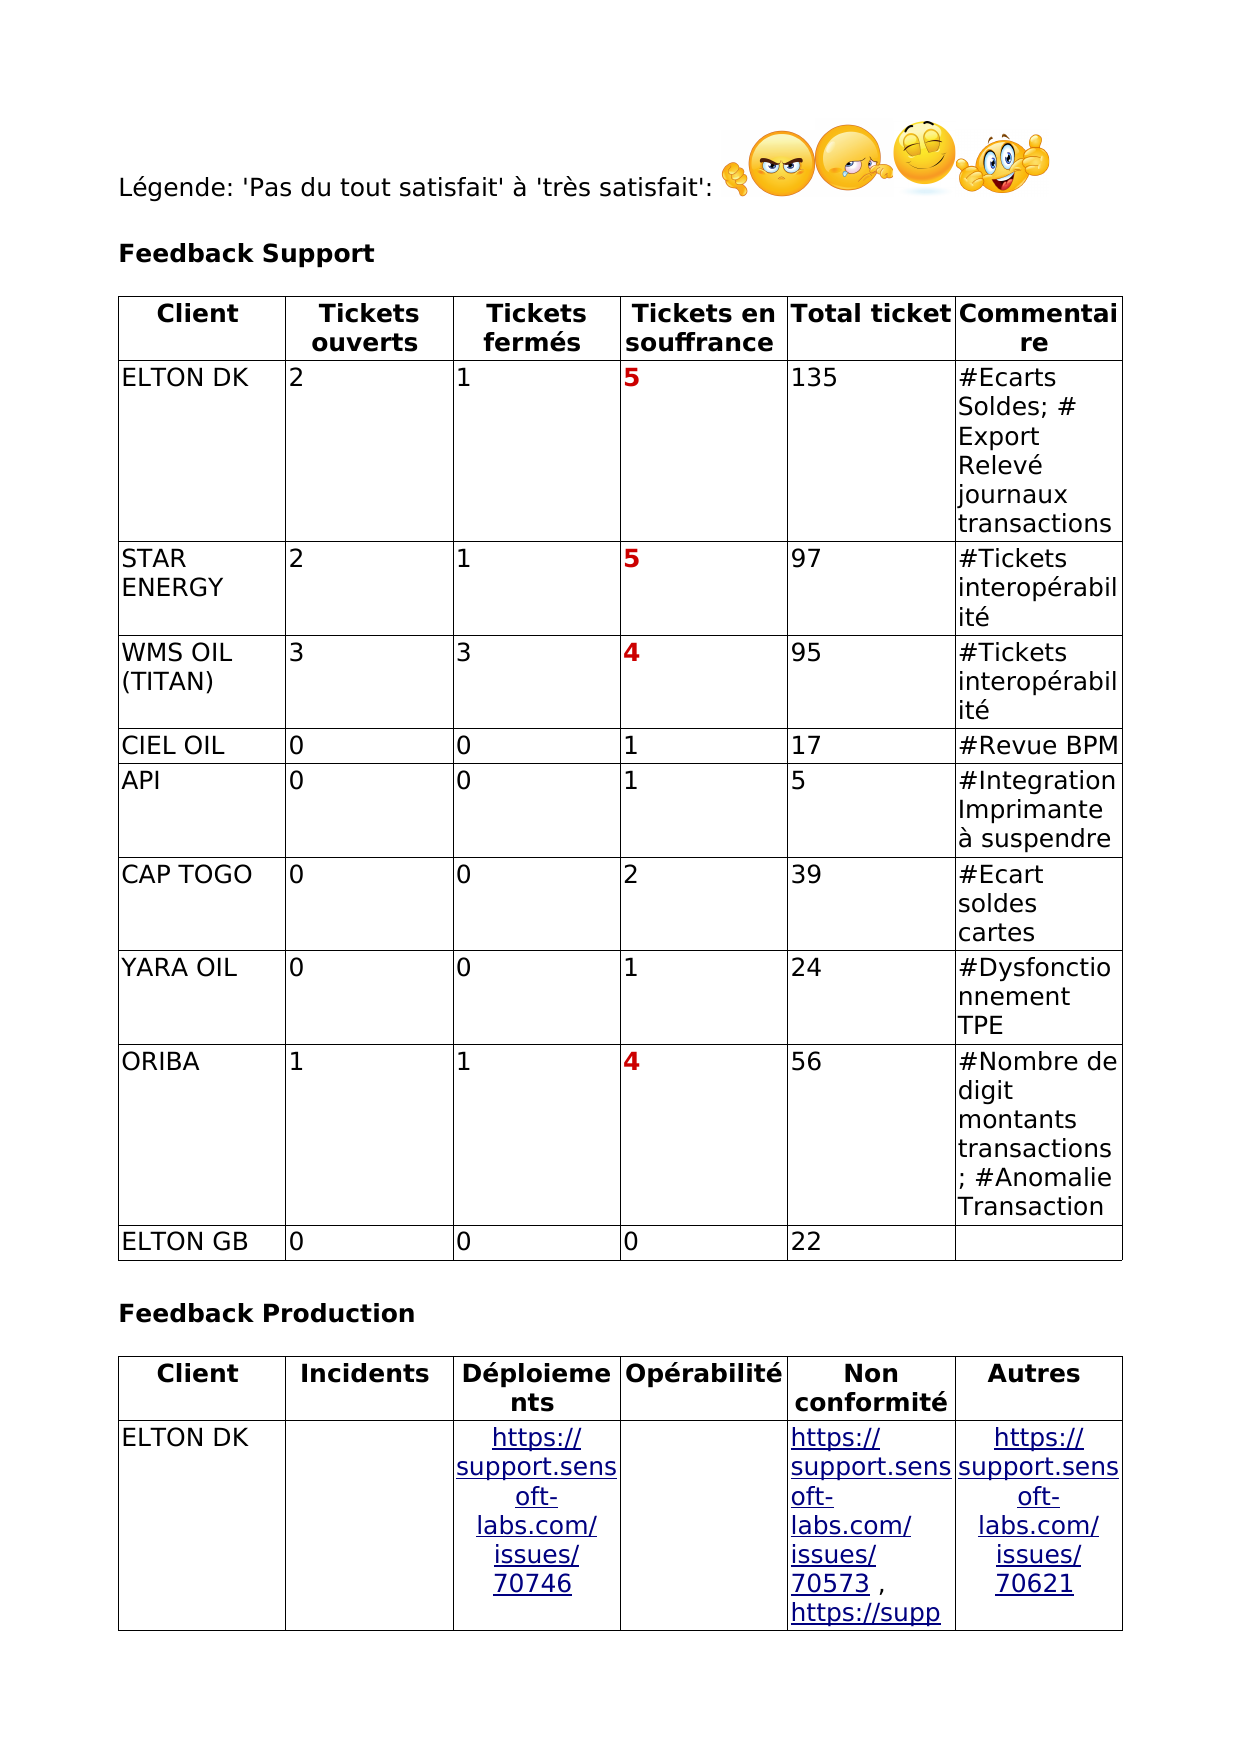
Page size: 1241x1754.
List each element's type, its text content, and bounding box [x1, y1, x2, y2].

table_header Déploiements [454, 1357, 620, 1420]
table_cell 3 [286, 636, 453, 728]
table_cell 0 [286, 858, 453, 950]
table_cell 0 [286, 1226, 453, 1260]
table_header Non conformité [788, 1357, 955, 1420]
table_cell 4 [621, 1045, 787, 1224]
table_cell YARA OIL [119, 951, 285, 1044]
table_header Client [119, 297, 285, 360]
table_cell 1 [454, 1045, 620, 1224]
table_header Client [119, 1357, 285, 1420]
table_cell 97 [788, 542, 955, 635]
table_cell 0 [454, 764, 620, 857]
table_cell #Tickets interopérabilité [956, 636, 1122, 728]
table_cell #Revue BPM [956, 729, 1122, 763]
table_cell 1 [621, 729, 787, 763]
table_cell API [119, 764, 285, 857]
table_cell 135 [788, 361, 955, 541]
table_header Opérabilité [621, 1357, 787, 1420]
table_cell [956, 1226, 1122, 1260]
table_header Incidents [286, 1357, 453, 1420]
table_cell 0 [454, 1226, 620, 1260]
subtitle Feedback Support [118, 240, 1122, 269]
table_cell #Tickets interopérabilité [956, 542, 1122, 635]
table_cell 4 [621, 636, 787, 728]
table_cell https://support.sensoft-labs.com/issues/70573 , https://supp [788, 1421, 955, 1630]
table_cell 0 [286, 951, 453, 1044]
table_cell [621, 1421, 787, 1630]
table_cell 56 [788, 1045, 955, 1224]
text Légende: 'Pas du tout satisfait' à 'très satisfait': [118, 118, 1122, 202]
table_cell 1 [621, 951, 787, 1044]
table_cell STAR ENERGY [119, 542, 285, 635]
table_cell 1 [454, 361, 620, 541]
table_cell #Nombre de digit montants transactions; #Anomalie Transaction [956, 1045, 1122, 1224]
table_cell #Ecarts Soldes; # Export Relevé journaux transactions [956, 361, 1122, 541]
table_cell ELTON DK [119, 361, 285, 541]
table_cell 0 [286, 764, 453, 857]
table_cell https://support.sensoft-labs.com/issues/70746 [454, 1421, 620, 1630]
table_cell CAP TOGO [119, 858, 285, 950]
table_cell 0 [454, 858, 620, 950]
table_cell 17 [788, 729, 955, 763]
table_cell 95 [788, 636, 955, 728]
table_cell CIEL OIL [119, 729, 285, 763]
table_cell 1 [621, 764, 787, 857]
table_cell 2 [286, 542, 453, 635]
table_header Tickets en souffrance [621, 297, 787, 360]
table_cell 39 [788, 858, 955, 950]
table_cell 0 [454, 951, 620, 1044]
table_header Commentaire [956, 297, 1122, 360]
table_cell 5 [621, 361, 787, 541]
table_cell 22 [788, 1226, 955, 1260]
table_cell 2 [286, 361, 453, 541]
table_cell 1 [286, 1045, 453, 1224]
table_cell #Integration Imprimante à suspendre [956, 764, 1122, 857]
table_cell 5 [621, 542, 787, 635]
table_header Autres [956, 1357, 1122, 1420]
table_cell https://support.sensoft-labs.com/issues/70621 [956, 1421, 1122, 1630]
table_cell WMS OIL (TITAN) [119, 636, 285, 728]
table_cell #Dysfonctionnement TPE [956, 951, 1122, 1044]
table_cell 2 [621, 858, 787, 950]
table_header Tickets fermés [454, 297, 620, 360]
table_header Total ticket [788, 297, 955, 360]
table_cell 0 [621, 1226, 787, 1260]
table_header Tickets ouverts [286, 297, 453, 360]
table_cell 0 [286, 729, 453, 763]
table_cell 24 [788, 951, 955, 1044]
table_cell #Ecart soldes cartes [956, 858, 1122, 950]
table_cell ELTON DK [119, 1421, 285, 1630]
picture [721, 118, 1050, 197]
table_cell 0 [454, 729, 620, 763]
table_cell ELTON GB [119, 1226, 285, 1260]
table_cell [286, 1421, 453, 1630]
table_cell 1 [454, 542, 620, 635]
subtitle Feedback Production [118, 1299, 1122, 1329]
table_cell 3 [454, 636, 620, 728]
table_cell ORIBA [119, 1045, 285, 1224]
table_cell 5 [788, 764, 955, 857]
